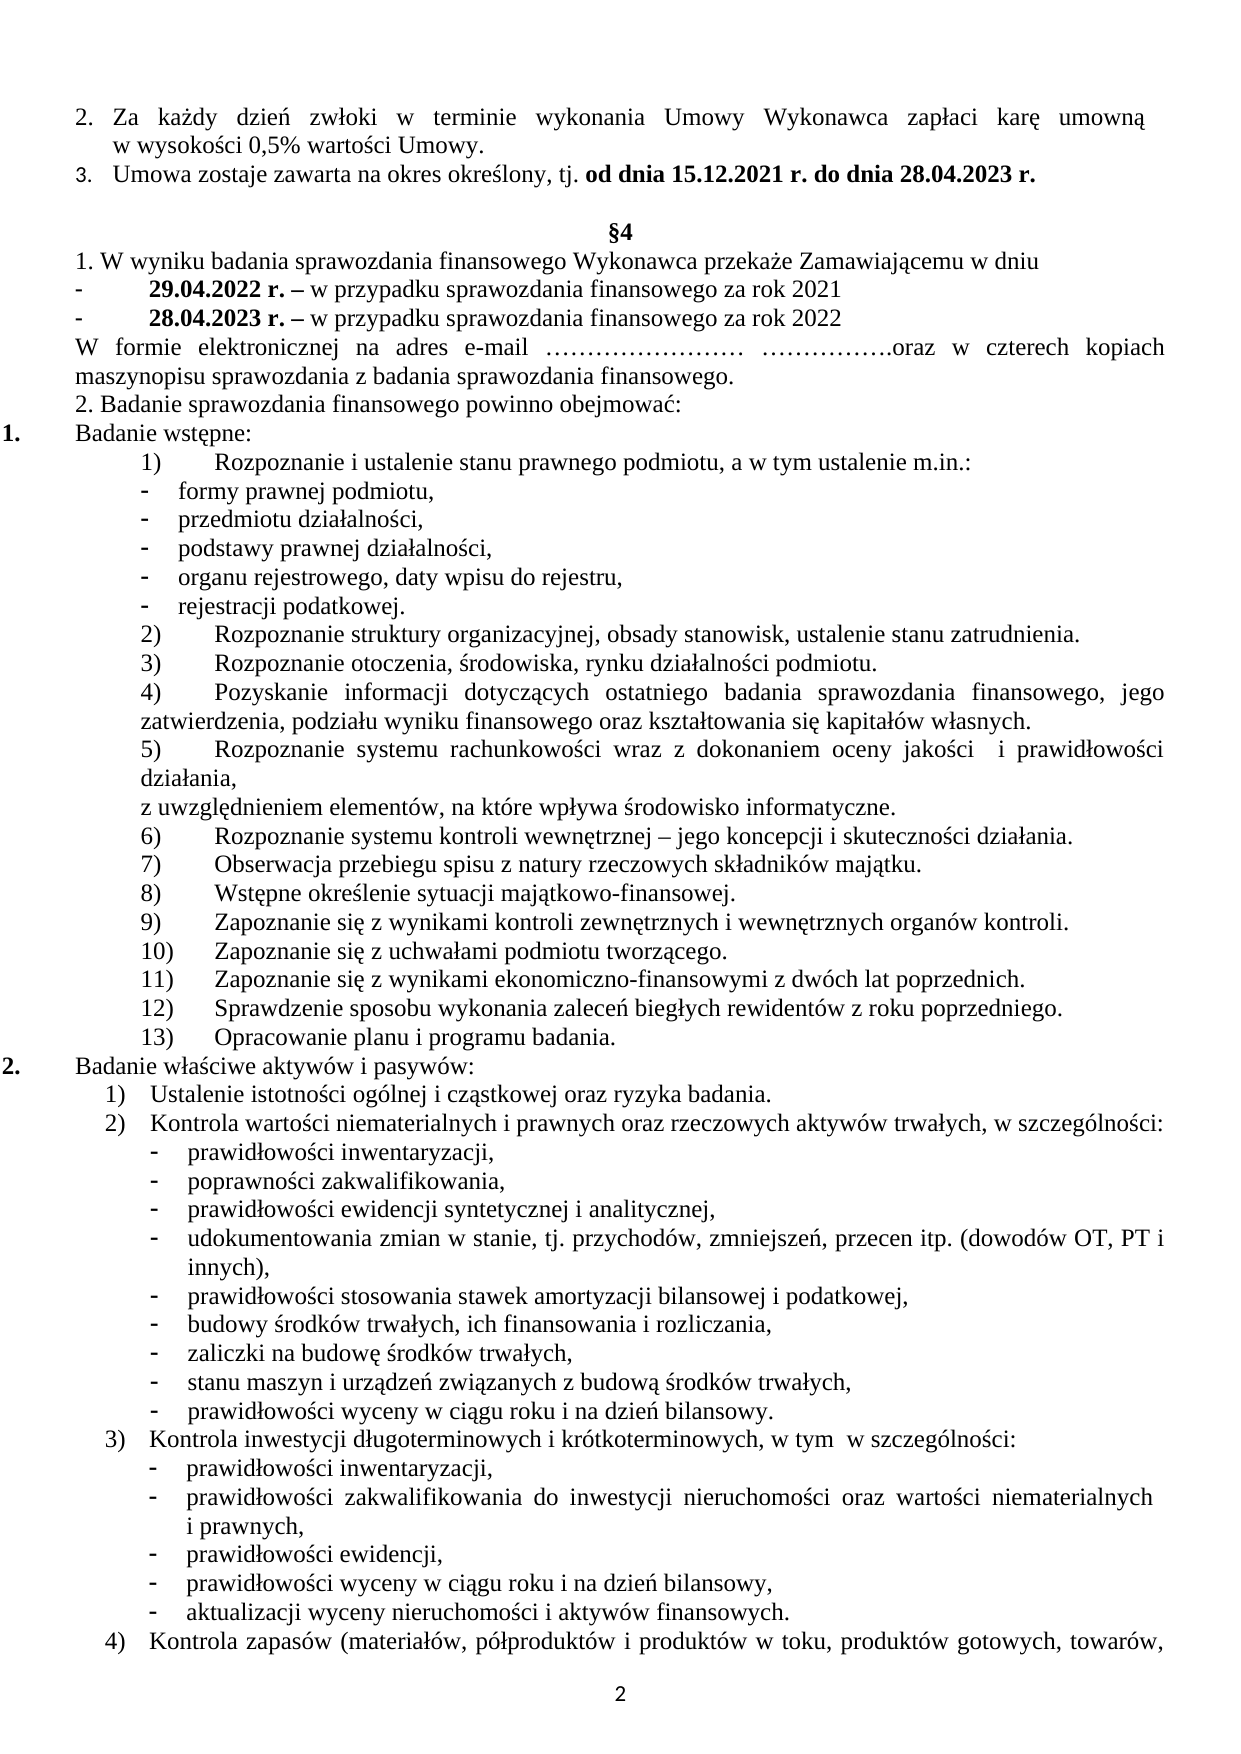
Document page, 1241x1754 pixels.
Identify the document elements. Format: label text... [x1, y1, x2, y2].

list Badanie właściwe aktywów i pasywów: [2, 1051, 1165, 1079]
list Badanie wstępne: [2, 418, 1165, 447]
list prawidłowości wyceny w ciągu roku i na dzień bilansowy. [150, 1396, 1165, 1424]
list prawidłowości ewidencji syntetycznej i analitycznej, [150, 1194, 1165, 1223]
list Zapoznanie się z wynikami ekonomiczno-finansowymi z dwóch lat poprzednich. [140, 964, 1165, 993]
list budowy środków trwałych, ich finansowania i rozliczania, [150, 1309, 1165, 1338]
list Kontrola wartości niematerialnych i prawnych oraz rzeczowych aktywów trwałych, w szczególności: [104, 1108, 1165, 1137]
list aktualizacji wyceny nieruchomości i aktywów finansowych. [149, 1597, 1165, 1626]
list Zapoznanie się z uchwałami podmiotu tworzącego. [140, 936, 1165, 964]
list Kontrola zapasów (materiałów, półproduktów i produktów w toku, produktów gotowych, towarów, [104, 1626, 1165, 1654]
list prawidłowości inwentaryzacji, [149, 1453, 1165, 1482]
list Rozpoznanie systemu kontroli wewnętrznej – jego koncepcji i skuteczności działania. [140, 821, 1165, 849]
list Pozyskanie informacji dotyczących ostatniego badania sprawozdania finansowego, jego zatwierdzenia, podziału wyniku finansowego oraz kształtowania się kapitałów własnych. [140, 677, 1165, 734]
text §4 [75, 217, 1165, 246]
list Wstępne określenie sytuacji majątkowo-finansowej. [140, 878, 1165, 907]
list Rozpoznanie otoczenia, środowiska, rynku działalności podmiotu. [140, 648, 1165, 677]
list Rozpoznanie i ustalenie stanu prawnego podmiotu, a w tym ustalenie m.in.: [140, 447, 1165, 476]
list prawidłowości inwentaryzacji, [150, 1137, 1165, 1166]
list Ustalenie istotności ogólnej i cząstkowej oraz ryzyka badania. [104, 1079, 1165, 1108]
text 2. Badanie sprawozdania finansowego powinno obejmować: [75, 389, 1165, 418]
list 28.04.2023 r. – w przypadku sprawozdania finansowego za rok 2022 [75, 303, 1195, 332]
list Opracowanie planu i programu badania. [140, 1022, 1165, 1051]
list rejestracji podatkowej. [140, 591, 1165, 619]
list Kontrola inwestycji długoterminowych i krótkoterminowych, w tym w szczególności: [104, 1424, 1165, 1453]
list podstawy prawnej działalności, [140, 533, 1165, 562]
list przedmiotu działalności, [140, 504, 1165, 533]
text 1. W wyniku badania sprawozdania finansowego Wykonawca przekaże Zamawiającemu w dniu [75, 246, 1165, 274]
list Sprawdzenie sposobu wykonania zaleceń biegłych rewidentów z roku poprzedniego. [140, 993, 1165, 1022]
list Obserwacja przebiegu spisu z natury rzeczowych składników majątku. [140, 849, 1165, 878]
list stanu maszyn i urządzeń związanych z budową środków trwałych, [150, 1367, 1165, 1396]
list prawidłowości zakwalifikowania do inwestycji nieruchomości oraz wartości niematerialnych i prawnych, [149, 1482, 1165, 1539]
list formy prawnej podmiotu, [140, 476, 1165, 504]
list prawidłowości ewidencji, [149, 1539, 1165, 1568]
list Umowa zostaje zawarta na okres określony, tj. od dnia 15.12.2021 r. do dnia 28.04.2023 r. [75, 159, 1165, 188]
list zaliczki na budowę środków trwałych, [150, 1338, 1165, 1367]
list 29.04.2022 r. – w przypadku sprawozdania finansowego za rok 2021 [75, 274, 1195, 303]
text W formie elektronicznej na adres e-mail …………………… …………….oraz w czterech kopiach maszynopisu sprawozdania z badania sprawozdania finansowego. [75, 332, 1165, 389]
list poprawności zakwalifikowania, [150, 1166, 1165, 1194]
list prawidłowości wyceny w ciągu roku i na dzień bilansowy, [149, 1568, 1165, 1597]
list Rozpoznanie systemu rachunkowości wraz z dokonaniem oceny jakości i prawidłowości działania, z uwzględnieniem elementów, na które wpływa środowisko informatyczne. [140, 734, 1165, 821]
list Za każdy dzień zwłoki w terminie wykonania Umowy Wykonawca zapłaci karę umowną w wysokości 0,5% wartości Umowy. [75, 102, 1165, 159]
list Zapoznanie się z wynikami kontroli zewnętrznych i wewnętrznych organów kontroli. [140, 907, 1165, 936]
list organu rejestrowego, daty wpisu do rejestru, [140, 562, 1165, 591]
list prawidłowości stosowania stawek amortyzacji bilansowej i podatkowej, [150, 1281, 1165, 1309]
list udokumentowania zmian w stanie, tj. przychodów, zmniejszeń, przecen itp. (dowodów OT, PT i innych), [150, 1223, 1165, 1281]
list Rozpoznanie struktury organizacyjnej, obsady stanowisk, ustalenie stanu zatrudnienia. [140, 619, 1165, 648]
